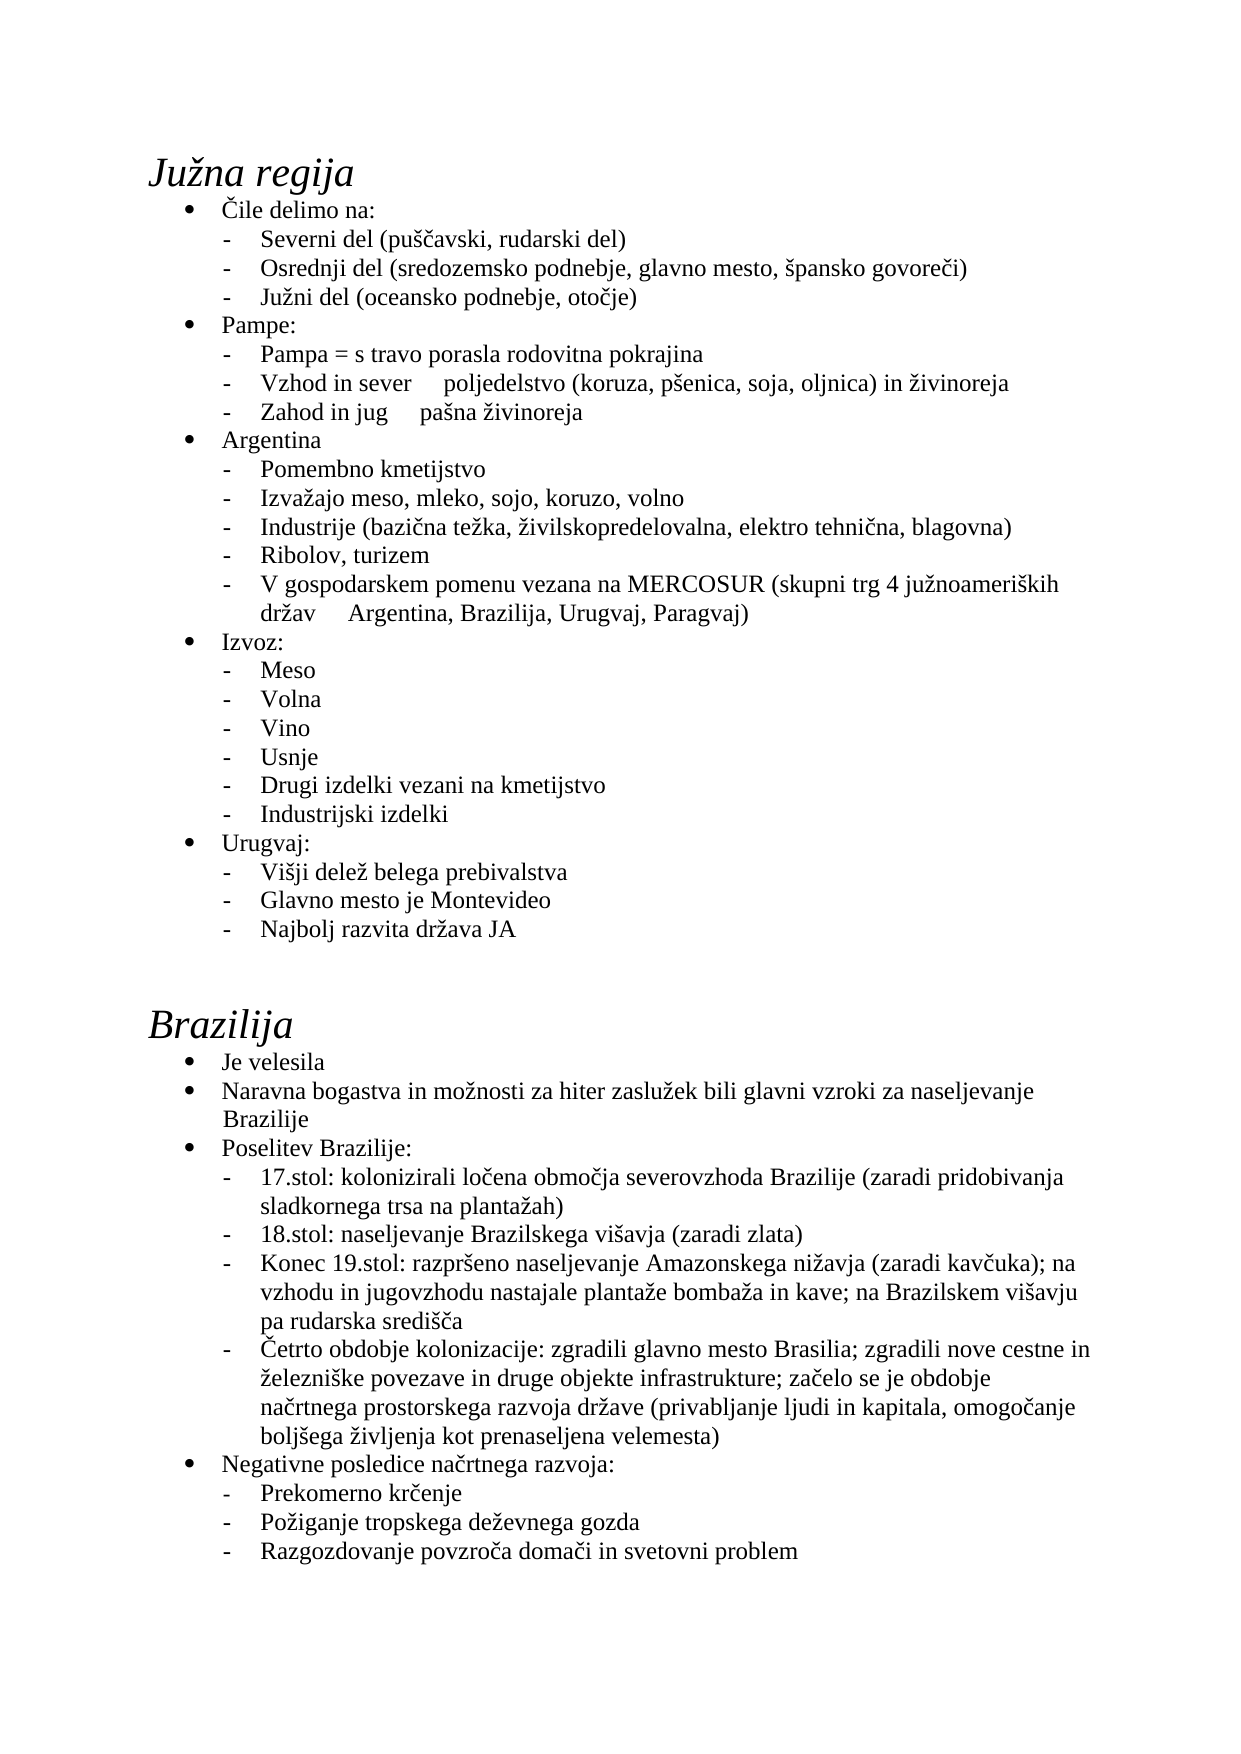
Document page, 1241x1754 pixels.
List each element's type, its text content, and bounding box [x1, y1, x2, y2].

list Čile delimo na: [185, 196, 1093, 224]
list Četrto obdobje kolonizacije: zgradili glavno mesto Brasilia; zgradili nove cestne in železniške povezave in druge objekte infrastrukture; začelo se je obdobje načrtnega prostorskega razvoja države (privabljanje ljudi in kapitala, omogočanje boljšega življenja kot prenaseljena velemesta) [223, 1334, 1093, 1449]
list Ribolov, turizem [223, 541, 1093, 569]
list Pampe: [185, 311, 1093, 339]
list Pampa = s travo porasla rodovitna pokrajina [223, 339, 1093, 368]
list Zahod in jug  pašna živinoreja [223, 397, 1093, 426]
list Osrednji del (sredozemsko podnebje, glavno mesto, špansko govoreči) [223, 253, 1093, 282]
list Pomembno kmetijstvo [223, 454, 1093, 483]
list Urugvaj: [185, 828, 1093, 857]
list Prekomerno krčenje [223, 1478, 1093, 1507]
list Industrijski izdelki [223, 799, 1093, 828]
list Vzhod in sever  poljedelstvo (koruza, pšenica, soja, oljnica) in živinoreja [223, 368, 1093, 397]
list 18.stol: naseljevanje Brazilskega višavja (zaradi zlata) [223, 1219, 1093, 1248]
list Severni del (puščavski, rudarski del) [223, 224, 1093, 253]
list Višji delež belega prebivalstva [223, 857, 1093, 886]
list Meso [223, 656, 1093, 684]
list Južni del (oceansko podnebje, otočje) [223, 282, 1093, 311]
list Argentina [185, 426, 1093, 454]
list Požiganje tropskega deževnega gozda [223, 1507, 1093, 1536]
list Naravna bogastva in možnosti za hiter zaslužek bili glavni vzroki za naseljevanje Brazilije [185, 1076, 1093, 1133]
list Drugi izdelki vezani na kmetijstvo [223, 771, 1093, 799]
list 17.stol: kolonizirali ločena območja severovzhoda Brazilije (zaradi pridobivanja sladkornega trsa na plantažah) [223, 1162, 1093, 1219]
list Izvažajo meso, mleko, sojo, koruzo, volno [223, 483, 1093, 512]
list Volna [223, 684, 1093, 713]
list Vino [223, 713, 1093, 742]
text Južna regija [148, 148, 1093, 196]
list Najbolj razvita država JA [223, 914, 1093, 943]
list Konec 19.stol: razpršeno naseljevanje Amazonskega nižavja (zaradi kavčuka); na vzhodu in jugovzhodu nastajale plantaže bombaža in kave; na Brazilskem višavju pa rudarska središča [223, 1248, 1093, 1334]
list Je velesila [185, 1047, 1093, 1076]
list Poselitev Brazilije: [185, 1133, 1093, 1162]
list Razgozdovanje povzroča domači in svetovni problem [223, 1536, 1093, 1564]
list Izvoz: [185, 627, 1093, 656]
list V gospodarskem pomenu vezana na MERCOSUR (skupni trg 4 južnoameriških držav  Argentina, Brazilija, Urugvaj, Paragvaj) [223, 569, 1093, 627]
list Industrije (bazična težka, živilskopredelovalna, elektro tehnična, blagovna) [223, 512, 1093, 541]
list Negativne posledice načrtnega razvoja: [185, 1449, 1093, 1478]
text Brazilija [148, 999, 1093, 1047]
list Usnje [223, 742, 1093, 771]
list Glavno mesto je Montevideo [223, 886, 1093, 914]
